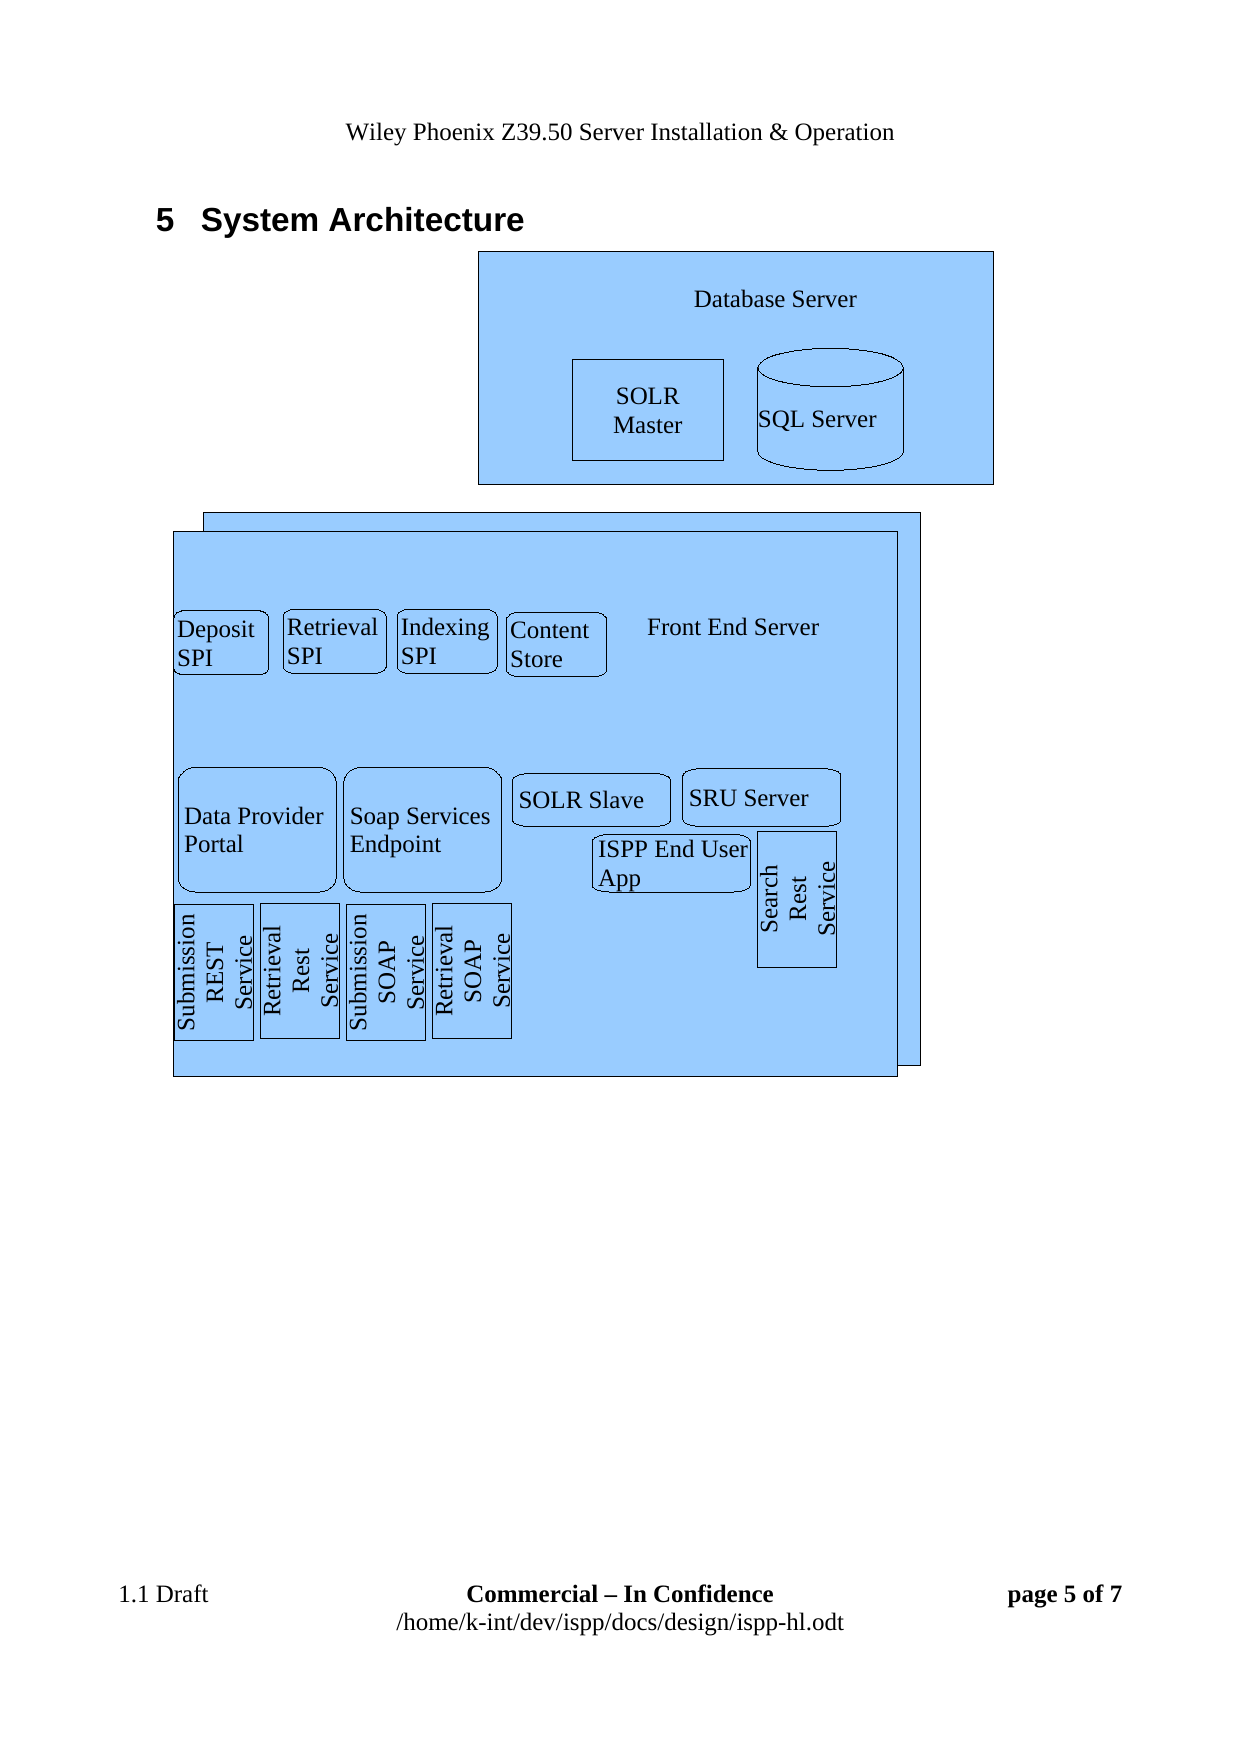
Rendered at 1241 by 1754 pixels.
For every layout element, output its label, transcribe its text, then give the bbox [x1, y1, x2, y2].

subtitle System Architecture [156, 201, 1122, 238]
